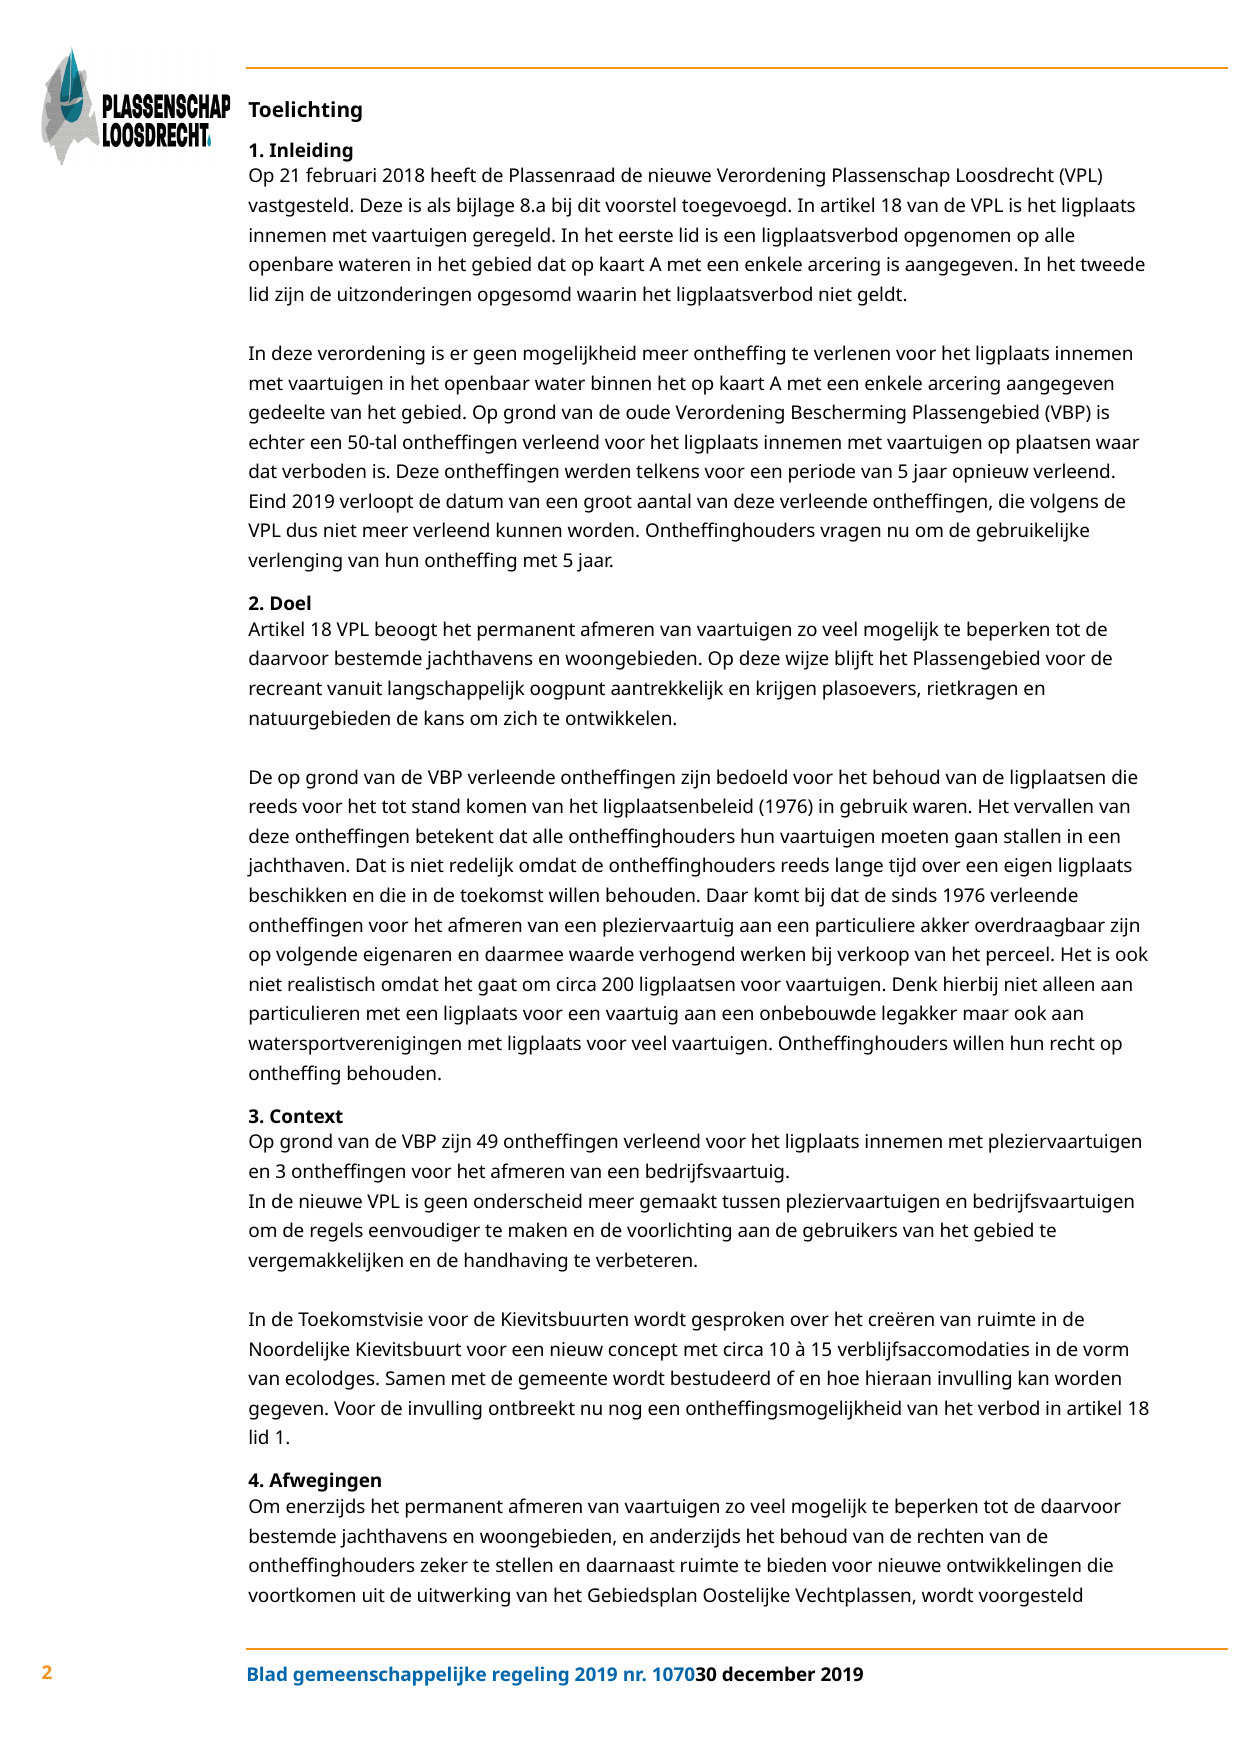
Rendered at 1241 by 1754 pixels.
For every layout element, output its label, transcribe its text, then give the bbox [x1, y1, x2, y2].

text De op grond van de VBP verleende ontheffingen zijn bedoeld voor het behoud van de ligplaatsen die reeds voor het tot stand komen van het ligplaatsenbeleid (1976) in gebruik waren. Het vervallen van deze ontheffingen betekent dat alle ontheffinghouders hun vaartuigen moeten gaan stallen in een jachthaven. Dat is niet redelijk omdat de ontheffinghouders reeds lange tijd over een eigen ligplaats beschikken en die in de toekomst willen behouden. Daar komt bij dat de sinds 1976 verleende ontheffingen voor het afmeren van een pleziervaartuig aan een particuliere akker overdraagbaar zijn op volgende eigenaren en daarmee waarde verhogend werken bij verkoop van het perceel. Het is ook niet realistisch omdat het gaat om circa 200 ligplaatsen voor vaartuigen. Denk hierbij niet alleen aan particulieren met een ligplaats voor een vaartuig aan een onbebouwde legakker maar ook aan watersportverenigingen met ligplaats voor veel vaartuigen. Ontheffinghouders willen hun recht op ontheffing behouden. [248, 764, 1152, 1086]
text 3. Context [248, 1103, 1152, 1129]
text In deze verordening is er geen mogelijkheid meer ontheffing te verlenen voor het ligplaats innemen met vaartuigen in het openbaar water binnen het op kaart A met een enkele arcering aangegeven gedeelte van het gebied. Op grond van de oude Verordening Bescherming Plassengebied (VBP) is echter een 50-tal ontheffingen verleend voor het ligplaats innemen met vaartuigen op plaatsen waar dat verboden is. Deze ontheffingen werden telkens voor een periode van 5 jaar opnieuw verleend. Eind 2019 verloopt de datum van een groot aantal van deze verleende ontheffingen, die volgens de VPL dus niet meer verleend kunnen worden. Ontheffinghouders vragen nu om de gebruikelijke verlenging van hun ontheffing met 5 jaar. [248, 340, 1152, 573]
text In de Toekomstvisie voor de Kievitsbuurten wordt gesproken over het creëren van ruimte in de Noordelijke Kievitsbuurt voor een nieuw concept met circa 10 à 15 verblijfsaccomodaties in de vorm van ecolodges. Samen met de gemeente wordt bestudeerd of en hoe hieraan invulling kan worden gegeven. Voor de invulling ontbreekt nu nog een ontheffingsmogelijkheid van het verbod in artikel 18 lid 1. [248, 1306, 1152, 1450]
text Op grond van de VBP zijn 49 ontheffingen verleend voor het ligplaats innemen met pleziervaartuigen en 3 ontheffingen voor het afmeren van een bedrijfsvaartuig. [248, 1129, 1152, 1184]
text 1. Inleiding [248, 137, 1152, 163]
text Toelichting [248, 95, 1152, 123]
text In de nieuwe VPL is geen onderscheid meer gemaakt tussen pleziervaartuigen en bedrijfsvaartuigen om de regels eenvoudiger te maken en de voorlichting aan de gebruikers van het gebied te vergemakkelijken en de handhaving te verbeteren. [248, 1188, 1152, 1273]
text 4. Afwegingen [248, 1468, 1152, 1493]
text Op 21 februari 2018 heeft de Plassenraad de nieuwe Verordening Plassenschap Loosdrecht (VPL) vastgesteld. Deze is als bijlage 8.a bij dit voorstel toegevoegd. In artikel 18 van de VPL is het ligplaats innemen met vaartuigen geregeld. In het eerste lid is een ligplaatsverbod opgenomen op alle openbare wateren in het gebied dat op kaart A met een enkele arcering is aangegeven. In het tweede lid zijn de uitzonderingen opgesomd waarin het ligplaatsverbod niet geldt. [248, 163, 1152, 307]
text Artikel 18 VPL beoogt het permanent afmeren van vaartuigen zo veel mogelijk te beperken tot de daarvoor bestemde jachthavens en woongebieden. Op deze wijze blijft het Plassengebied voor de recreant vanuit langschappelijk oogpunt aantrekkelijk en krijgen plasoevers, rietkragen en natuurgebieden de kans om zich te ontwikkelen. [248, 616, 1152, 731]
text Om enerzijds het permanent afmeren van vaartuigen zo veel mogelijk te beperken tot de daarvoor bestemde jachthavens en woongebieden, en anderzijds het behoud van de rechten van de ontheffinghouders zeker te stellen en daarnaast ruimte te bieden voor nieuwe ontwikkelingen die voortkomen uit de uitwerking van het Gebiedsplan Oostelijke Vechtplassen, wordt voorgesteld [248, 1493, 1152, 1608]
picture [41, 47, 231, 172]
text 2. Doel [248, 590, 1152, 616]
